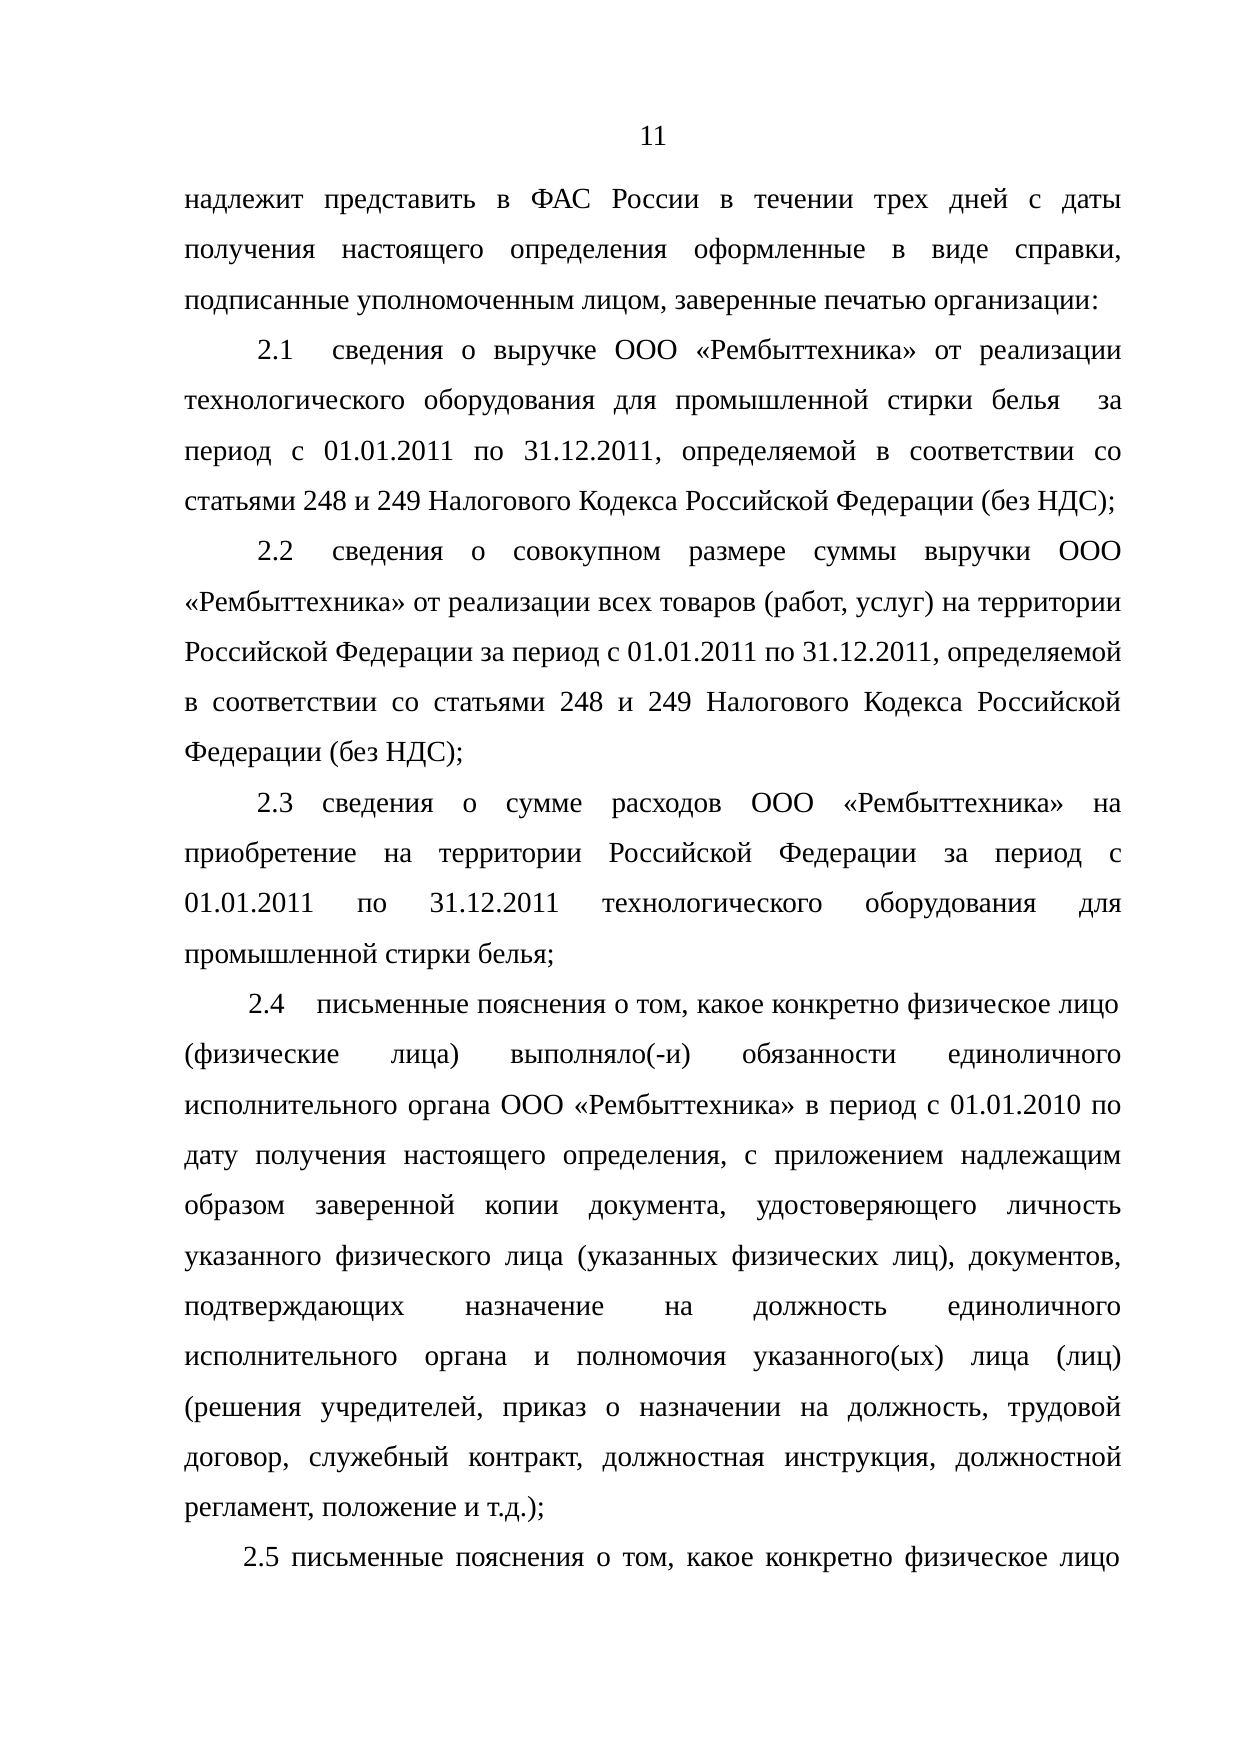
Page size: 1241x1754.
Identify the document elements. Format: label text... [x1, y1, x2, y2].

list 2.5 письменные пояснения о том, какое конкретно физическое лицо [184, 1539, 1122, 1573]
list 2.4 письменные пояснения о том, какое конкретно физическое лицо (физические лица) выполняло(-и) обязанности единоличного исполнительного органа ООО «Рембыттехника» в период с 01.01.2010 по дату получения настоящего определения, с приложением надлежащим образом заверенной копии документа, удостоверяющего личность указанного физического лица (указанных физических лиц), документов, подтверждающих назначение на должность единоличного исполнительного органа и полномочия указанного(ых) лица (лиц) (решения учредителей, приказ о назначении на должность, трудовой договор, служебный контракт, должностная инструкция, должностной регламент, положение и т.д.); [184, 986, 1122, 1523]
list надлежит представить в ФАС России в течении трех дней с даты получения настоящего определения оформленные в виде справки, подписанные уполномоченным лицом, заверенные печатью организации: [184, 181, 1122, 315]
text 2.3 сведения о сумме расходов ООО «Рембыттехника» на приобретение на территории Российской Федерации за период с 01.01.2011 по 31.12.2011 технологического оборудования для промышленной стирки белья; [184, 785, 1122, 969]
list 2.1 сведения о выручке ООО «Рембыттехника» от реализации технологического оборудования для промышленной стирки белья за период с 01.01.2011 по 31.12.2011, определяемой в соответствии со статьями 248 и 249 Налогового Кодекса Российской Федерации (без НДС); [184, 332, 1122, 517]
list 2.2 сведения о совокупном размере суммы выручки ООО «Рембыттехника» от реализации всех товаров (работ, услуг) на территории Российской Федерации за период с 01.01.2011 по 31.12.2011, определяемой в соответствии со статьями 248 и 249 Налогового Кодекса Российской Федерации (без НДС); [184, 533, 1122, 768]
